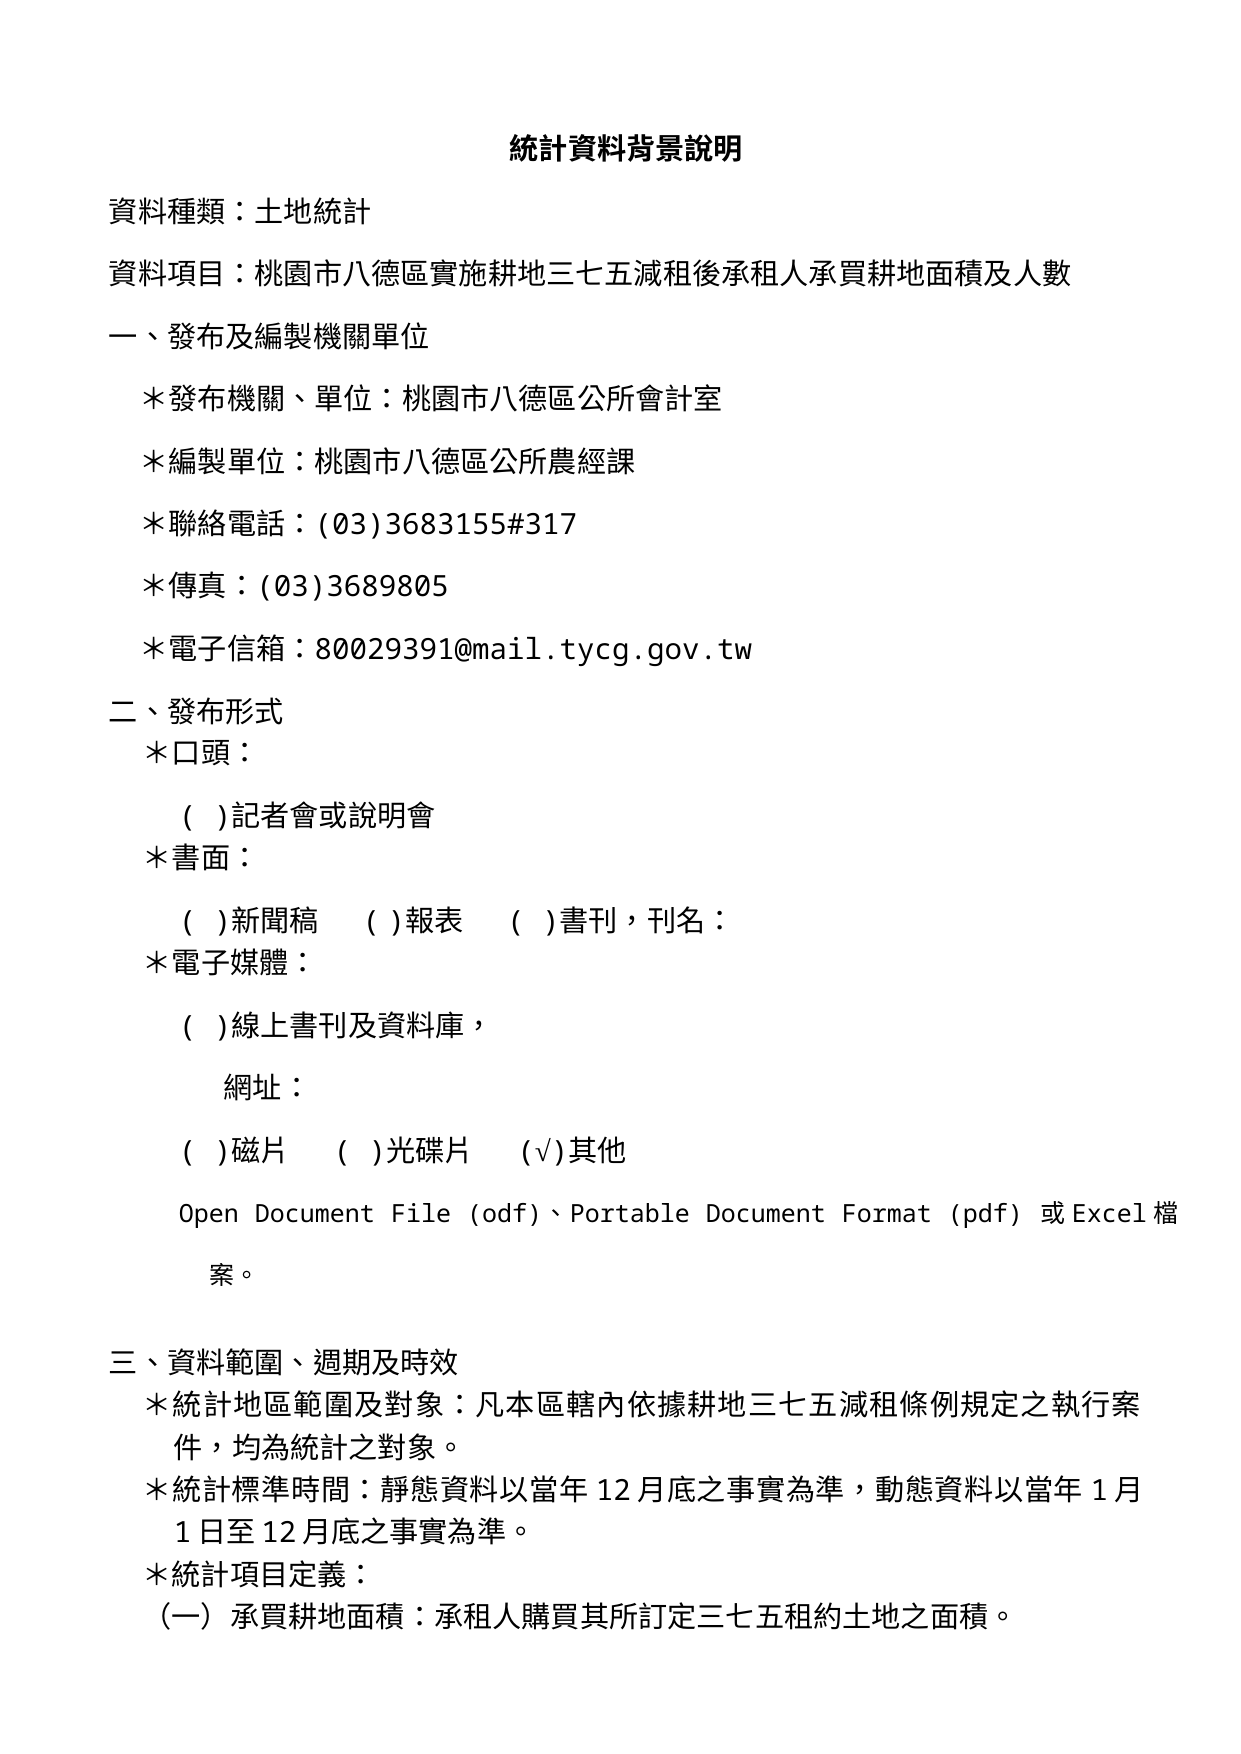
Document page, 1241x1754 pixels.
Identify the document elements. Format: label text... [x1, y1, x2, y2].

table_header 統計資料背景說明 資料種類：土地統計 資料項目：桃園市八德區實施耕地三七五減租後承租人承買耕地面積及人數 一、發布及編製機關單位 ＊發布機關、單位：桃園市八德區公所會計室 ＊編製單位：桃園市八德區公所農經課 ＊聯絡電話：(03)3683155#317 ＊傳真：(03)3689805 ＊電子信箱：80029391@mail.tycg.gov.tw 二、發布形式 ＊口頭： ( )記者會或說明會 ＊書面： ( )新聞稿 ( )報表 ( )書刊，刊名： ＊電子媒體： ( )線上書刊及資料庫， 網址： ( )磁片 ( )光碟片 (√)其他 Open Document File (odf)、Portable Document Format (pdf) 或Excel檔案。 三、資料範圍、週期及時效 ＊統計地區範圍及對象：凡本區轄內依據耕地三七五減租條例規定之執行案件，均為統計之對象。 ＊統計標準時間：靜態資料以當年12月底之事實為準，動態資料以當年1月1日至12月底之事實為準。 ＊統計項目定義： （一）承買耕地面積：承租人購買其所訂定三七五租約土地之面積。 （二）承租人：向出租人承租田地以為耕種之承耕者。 ＊統計單位：公頃、人。 ＊統計分類：按承買耕地面積及承買耕地承租人人數分類。 ＊發布週期(指資料編製或產生之頻率，如月、季、年等)：年。 ＊時效(指統計標準時間至資料發布時間之間隔時間)：15日。 ＊資料變革：無。 四、公開資料發布訊息 ＊預告發布日期(含預告方式及週期)：每年終了後15日(原訂預告發布日期如遇例假日或國定假日則延至下一個工作日發布)。 ＊同步發送單位(說明資料發布時同步發送之單位或可同步查得該資料之網址)：桃園市政府地政局。 五、資料品質 ＊統計指標編製方法與資料來源說明：依據本公所農經課資料彙編。 ＊統計資料交叉查核及確保資料合理性之機制(說明各項資料之相互關係及不同資料來源之相關統計差異性)：紙本紀錄與電子檔案交叉查核。 六、須注意及預定改變之事項(說明預定修正之資料、定義、統計方法等及其修正原因)：無。 七、其他事項：無。 [98, 105, 1155, 1636]
